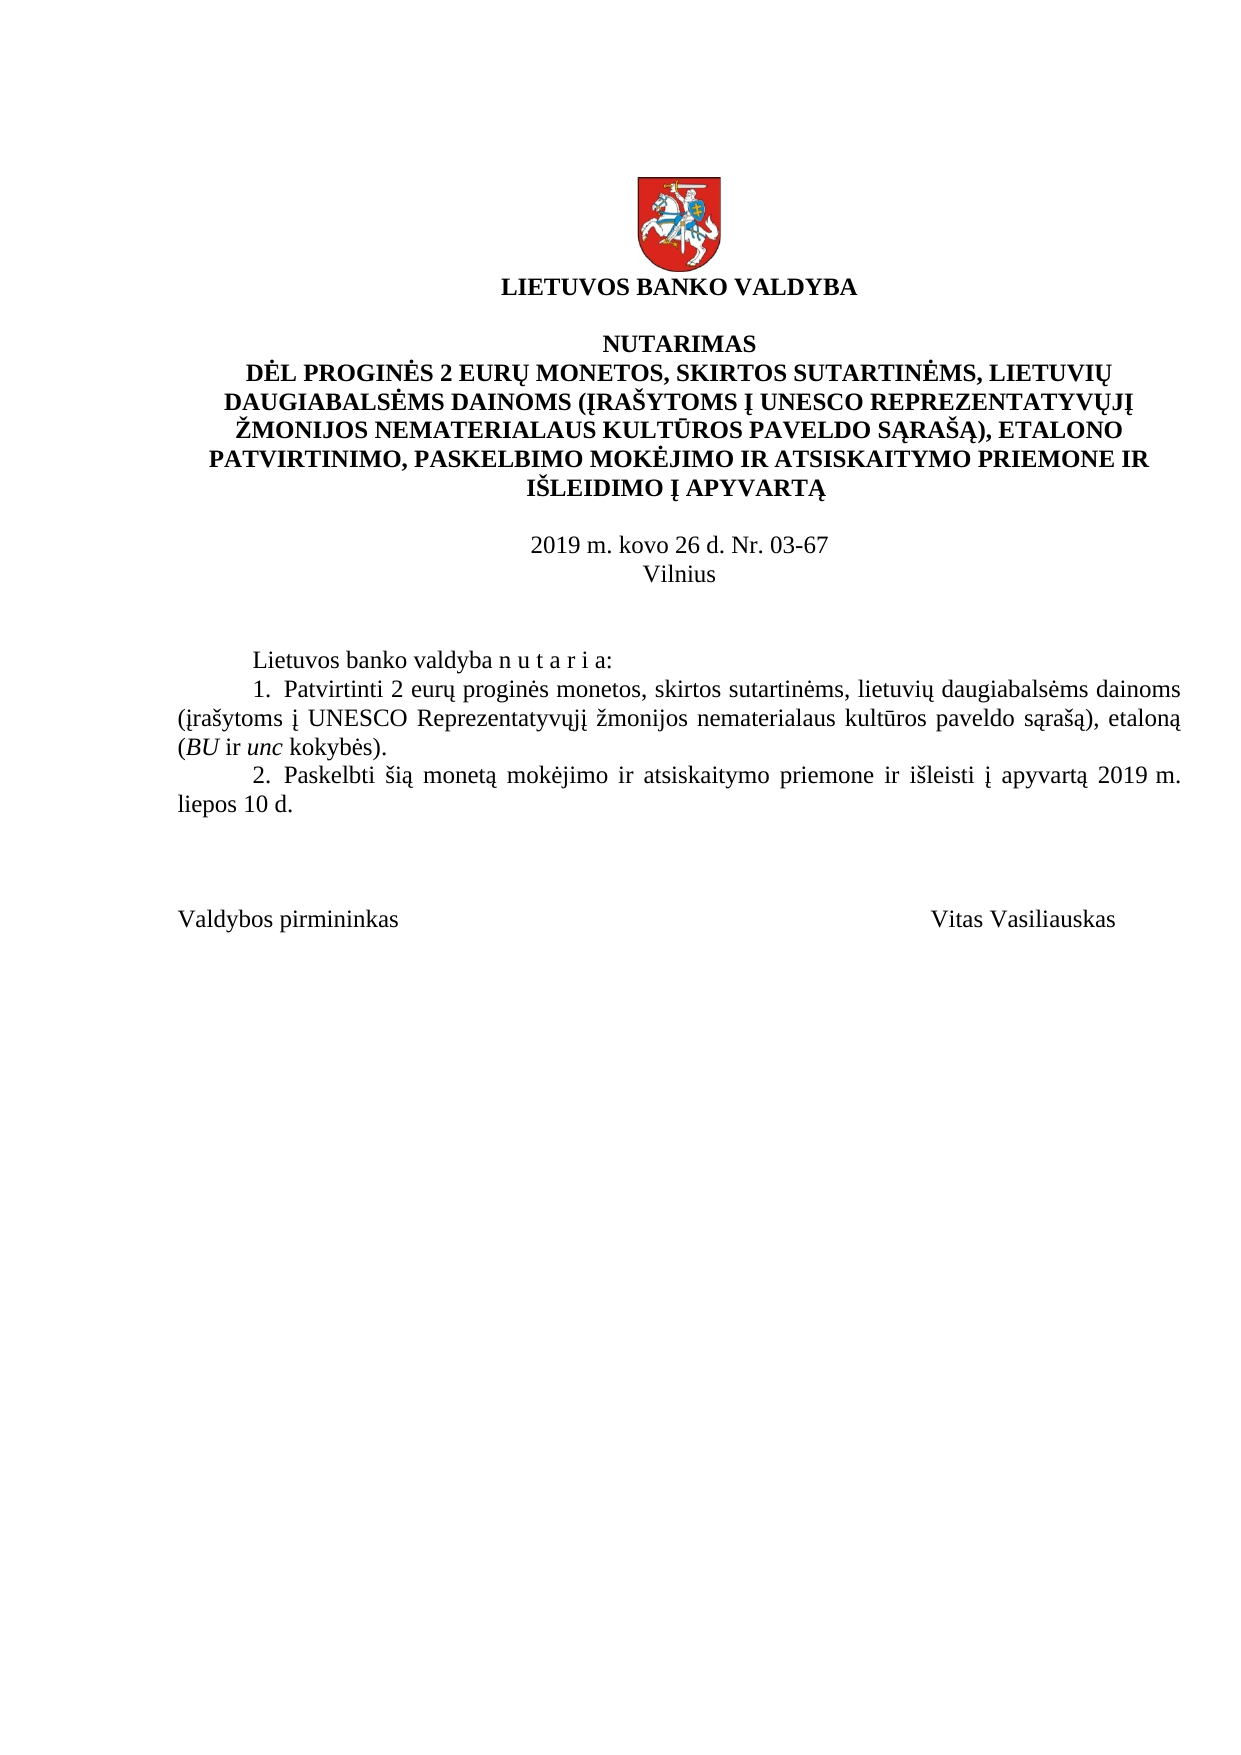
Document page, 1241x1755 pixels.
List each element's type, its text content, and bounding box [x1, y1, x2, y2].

text NUTARIMAS [177, 329, 1181, 358]
text 2019 m. kovo 26 d. Nr. 03-67 [177, 530, 1181, 559]
text Vilnius [177, 559, 1181, 588]
text Valdybos pirmininkas Vitas Vasiliauskas [177, 904, 1181, 933]
text LIETUVOS BANKO VALDYBA [177, 272, 1181, 300]
text Lietuvos banko valdyba n u t a r i a: [177, 645, 1181, 674]
text 1. Patvirtinti 2 eurų proginės monetos, skirtos sutartinėms, lietuvių daugiabalsėms dainoms (įrašytoms į UNESCO Reprezentatyvųjį žmonijos nematerialaus kultūros paveldo sąrašą), etaloną (BU ir unc kokybės). [177, 674, 1181, 760]
text 2. Paskelbti šią monetą mokėjimo ir atsiskaitymo priemone ir išleisti į apyvartą 2019 m. liepos 10 d. [177, 760, 1181, 818]
text DĖL PROGINĖS 2 EURŲ monetos, SKIRTos SUTARTINĖMS, LIETUVIŲ DAUGIABALSĖMS DAINOMS (ĮRAŠYTOMS Į UNESCO REPREZENTATYVŲJĮ ŽMONIJOS NEMATERIALAUS KULTŪROS PAVELDO SĄRAŠĄ), etalonO PATVIRTINIMO, PASKELBIMO MOKĖJIMO IR ATSISKAITYMO PRIEMONE IR IŠLEIDIMO Į APYVARTĄ [177, 358, 1181, 502]
